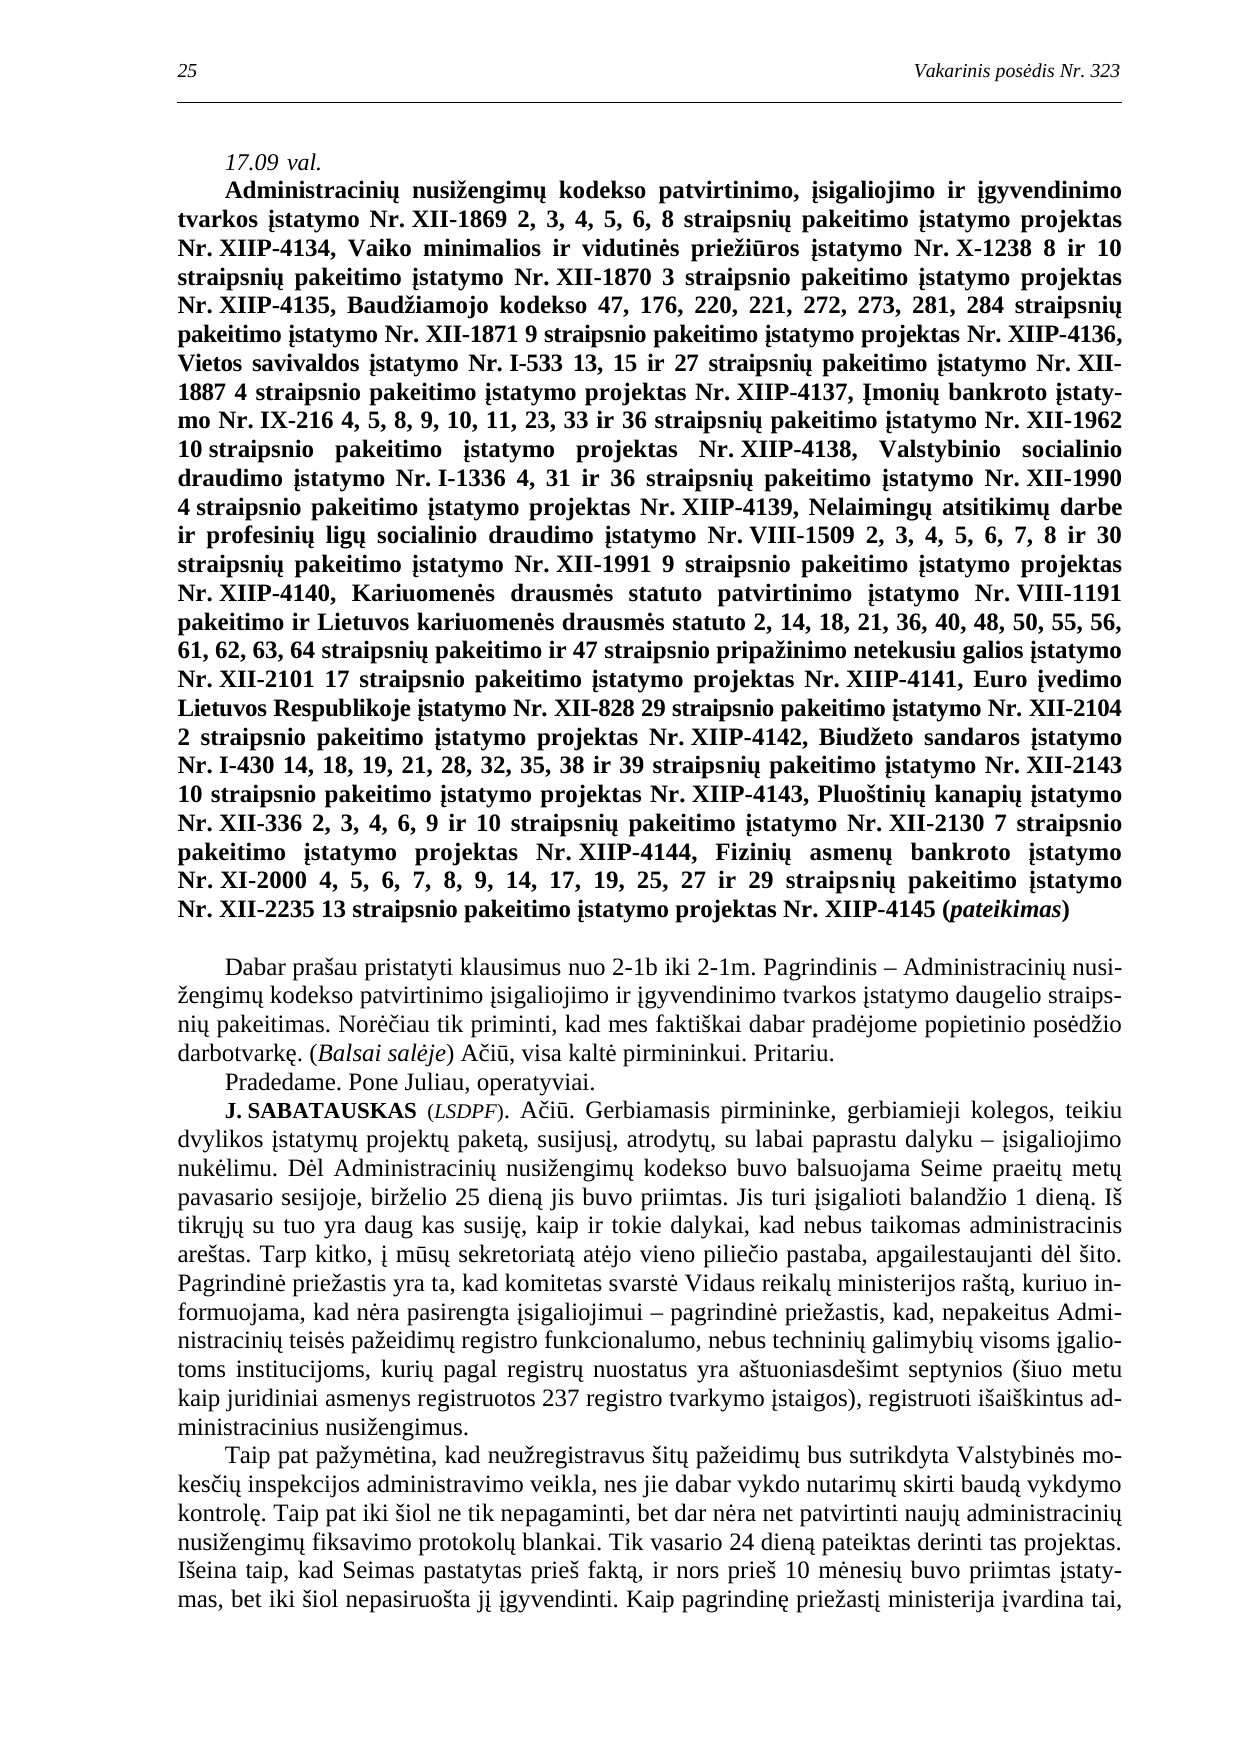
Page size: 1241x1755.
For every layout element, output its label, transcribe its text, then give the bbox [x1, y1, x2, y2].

text Pra­de­da­me. Po­ne Ju­liau, ope­ra­ty­viai. [177, 1067, 1122, 1095]
text 17.09 val. [224, 148, 1122, 175]
text J. SABATAUSKAS (LSDPF). Ačiū. Ger­bia­ma­sis pir­mi­nin­ke, ger­bia­mie­ji ko­le­gos, tei­kiu dvy­li­kos įsta­ty­mų pro­jek­tų pa­ke­tą, su­si­ju­sį, at­ro­dy­tų, su la­bai pa­pras­tu da­ly­ku – įsi­ga­lio­ji­mo nu­kė­li­mu. Dėl Ad­mi­nist­ra­ci­nių nu­si­žen­gi­mų ko­dek­so bu­vo bal­suo­ja­ma Sei­me pra­ei­tų me­tų pa­va­sa­rio se­si­jo­je, bir­že­lio 25 die­ną jis bu­vo pri­im­tas. Jis tu­ri įsi­ga­lio­ti ba­lan­džio 1 die­ną. Iš tik­rų­jų su tuo yra daug kas su­si­ję, kaip ir to­kie da­ly­kai, kad ne­bus tai­ko­mas ad­mi­nist­ra­ci­nis areš­tas. Tarp kit­ko, į mū­sų sek­re­to­ria­tą at­ėjo vie­no pi­lie­čio pa­sta­ba, ap­gai­les­tau­jan­ti dėl ši­to. Pa­grin­di­nė prie­žas­tis yra ta, kad ko­mi­te­tas svars­tė Vi­daus rei­ka­lų mi­nis­te­ri­jos raš­tą, ku­riuo in­for­muo­ja­ma, kad nė­ra pa­si­reng­ta įsi­ga­lio­ji­mui – pa­grin­di­nė prie­žas­tis, kad, ne­pa­kei­tus Ad­mi­nist­ra­ci­nių tei­sės pa­žei­di­mų re­gist­ro funk­cio­na­lu­mo, ne­bus tech­ni­nių ga­li­my­bių vi­soms įga­lio­toms ins­ti­tu­ci­joms, ku­rių pa­gal re­gist­rų nuo­sta­tus yra aš­tuo­nias­de­šimt sep­ty­nios (šiuo me­tu kaip ju­ri­di­niai as­me­nys re­gist­ruo­tos 237 re­gist­ro tvar­ky­mo įstai­gos), re­gist­ruo­ti iš­aiš­kin­tus ad­mi­nist­ra­ci­nius nu­si­žen­gi­mus. [177, 1095, 1122, 1440]
text Da­bar pra­šau pri­sta­ty­ti klau­si­mus nuo 2-1b iki 2-1m. Pa­grin­di­nis – Ad­mi­nist­ra­ci­nių nu­si­žen­gi­mų ko­dek­so pa­tvir­ti­ni­mo įsi­ga­lio­ji­mo ir įgy­ven­di­ni­mo tvar­kos įsta­ty­mo dau­ge­lio straips­nių pa­kei­ti­mas. No­rė­čiau tik pri­min­ti, kad mes fak­tiš­kai da­bar pra­dė­jo­me po­pie­ti­nio po­sė­džio dar­bo­tvarkę. (Bal­sai sa­lė­je) Ačiū, vi­sa kal­tė pir­mi­nin­kui. Pri­ta­riu. [177, 952, 1122, 1067]
text Taip pat pa­žy­mė­ti­na, kad ne­už­re­gist­ra­vus ši­tų pa­žei­di­mų bus su­trik­dy­ta Vals­ty­bi­nės mo­kes­čių ins­pek­ci­jos ad­mi­nist­ra­vi­mo veik­la, nes jie da­bar vyk­do nu­ta­ri­mų skir­ti bau­dą vyk­dy­mo kon­tro­lę. Taip pat iki šiol ne tik ne­pa­ga­min­ti, bet dar nė­ra net pa­tvir­tin­ti nau­jų ad­mi­nist­ra­ci­nių nu­si­žen­gi­mų fik­sa­vi­mo pro­to­ko­lų blan­kai. Tik va­sa­rio 24 die­ną pa­teik­tas de­rin­ti tas pro­jek­tas. Iš­ei­na taip, kad Sei­mas pa­sta­ty­tas prieš fak­tą, ir nors prieš 10 mė­ne­sių bu­vo pri­im­tas įsta­ty­mas, bet iki šiol ne­pa­si­ruoš­ta jį įgy­ven­din­ti. Kaip pa­grin­di­nę prie­žas­tį mi­nis­te­ri­ja įvar­di­na tai, [177, 1440, 1122, 1613]
text Ad­mi­nist­ra­ci­nių nu­si­žen­gi­mų ko­dek­so pa­tvir­ti­ni­mo, įsi­ga­lio­ji­mo ir įgy­ven­di­ni­mo tvar­kos įsta­ty­mo Nr. XII-1869 2, 3, 4, 5, 6, 8 straips­nių pa­kei­ti­mo įsta­ty­mo pro­jek­tas Nr. XIIP-4134, Vai­ko mi­ni­ma­lios ir vi­du­ti­nės prie­žiū­ros įsta­ty­mo Nr. X-1238 8 ir 10 straips­nių pa­kei­ti­mo įsta­ty­mo Nr. XII-1870 3 straips­nio pa­kei­ti­mo įsta­ty­mo pro­jek­tas Nr. XIIP-4135, Bau­džia­mo­jo ko­dek­so 47, 176, 220, 221, 272, 273, 281, 284 straips­nių pakei­ti­mo įsta­ty­mo Nr. XII-1871 9 straips­nio pa­kei­ti­mo įsta­ty­mo pro­jek­tas Nr. XIIP-4136, Vie­tos sa­vi­val­dos įsta­ty­mo Nr. I-533 13, 15 ir 27 straips­nių pa­kei­ti­mo įsta­ty­mo Nr. XII-1887 4 straips­nio pa­kei­ti­mo įsta­ty­mo pro­jek­tas Nr. XIIP-4137, Įmo­nių ban­kro­to įsta­ty­mo Nr. IX-216 4, 5, 8, 9, 10, 11, 23, 33 ir 36 straips­nių pa­kei­ti­mo įsta­ty­mo Nr. XII-1962 10 straips­nio pa­kei­ti­mo įsta­ty­mo pro­jek­tas Nr. XIIP-4138, Vals­ty­bi­nio so­cia­li­nio draudimo įsta­ty­mo Nr. I-1336 4, 31 ir 36 straips­nių pa­kei­ti­mo įsta­ty­mo Nr. XII-1990 4 straips­nio pa­kei­ti­mo įsta­ty­mo pro­jek­tas Nr. XIIP-4139, Ne­lai­min­gų at­si­ti­ki­mų dar­be ir pro­fe­si­nių li­gų so­cia­li­nio drau­di­mo įsta­ty­mo Nr. VIII-1509 2, 3, 4, 5, 6, 7, 8 ir 30 straips­nių pa­kei­ti­mo įsta­ty­mo Nr. XII-1991 9 straips­nio pa­kei­ti­mo įsta­ty­mo pro­jek­tas Nr. XIIP-4140, Ka­riuo­me­nės draus­mės sta­tu­to pa­tvir­ti­ni­mo įsta­ty­mo Nr. VIII-1191 pakei­ti­mo ir Lie­tu­vos ka­riuo­me­nės draus­mės sta­tu­to 2, 14, 18, 21, 36, 40, 48, 50, 55, 56, 61, 62, 63, 64 straips­nių pa­kei­ti­mo ir 47 straips­nio pri­pa­ži­ni­mo ne­te­ku­siu ga­lios įsta­ty­mo Nr. XII-2101 17 straips­nio pa­kei­ti­mo įsta­ty­mo pro­jek­tas Nr. XIIP-4141, Eu­ro įve­di­mo Lie­tu­vos Res­pub­li­ko­je įsta­ty­mo Nr. XII-828 29 straips­nio pa­kei­ti­mo įsta­ty­mo Nr. XII-2104 2 straips­nio pa­kei­ti­mo įsta­ty­mo pro­jek­tas Nr. XIIP-4142, Biu­dže­to san­da­ros įsta­ty­mo Nr. I-430 14, 18, 19, 21, 28, 32, 35, 38 ir 39 straips­nių pa­kei­ti­mo įsta­ty­mo Nr. XII-2143 10 straips­nio pa­kei­ti­mo įsta­ty­mo pro­jek­tas Nr. XIIP-4143, Pluoš­ti­nių ka­na­pių įsta­ty­mo Nr. XII-336 2, 3, 4, 6, 9 ir 10 straips­nių pa­kei­ti­mo įsta­ty­mo Nr. XII-2130 7 straips­nio pakei­ti­mo įsta­ty­mo pro­jek­tas Nr. XIIP-4144, Fi­zi­nių as­me­nų ban­kro­to įsta­ty­mo Nr. XI-2000 4, 5, 6, 7, 8, 9, 14, 17, 19, 25, 27 ir 29 straips­nių pa­kei­ti­mo įsta­ty­mo Nr. XII-2235 13 straips­nio pa­kei­ti­mo įsta­ty­mo pro­jek­tas Nr. XIIP-4145 (pa­tei­ki­mas) [177, 175, 1122, 923]
